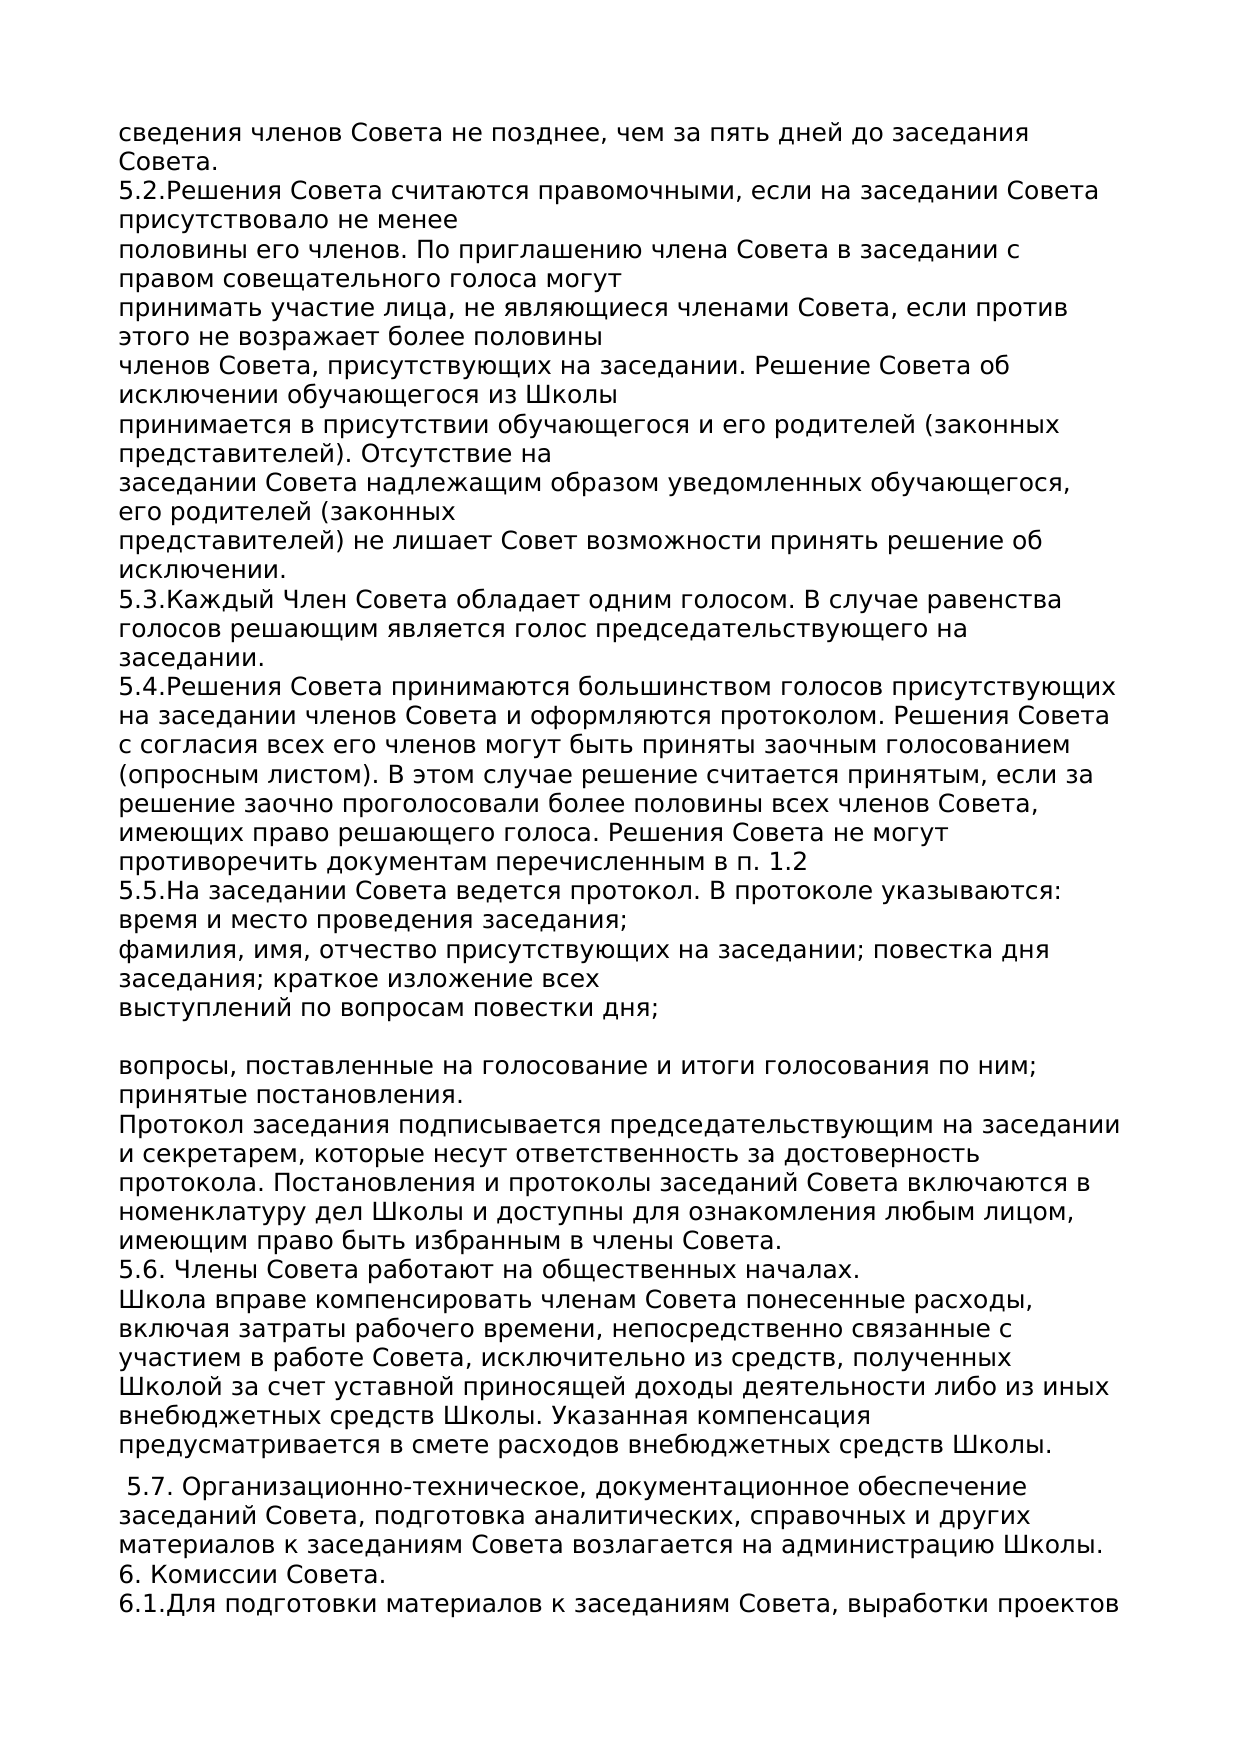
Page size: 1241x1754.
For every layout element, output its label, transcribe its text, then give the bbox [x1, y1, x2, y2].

text сведения членов Совета не позднее, чем за пять дней до заседания Совета. 5.2.Решения Совета считаются правомочными, если на заседании Совета присутствовало не менее половины его членов. По приглашению члена Совета в заседании с правом совещательного голоса могут принимать участие лица, не являющиеся членами Совета, если против этого не возражает более половины членов Совета, присутствующих на заседании. Решение Совета об исключении обучающегося из Школы принимается в присутствии обучающегося и его родителей (законных представителей). Отсутствие на заседании Совета надлежащим образом уведомленных обучающегося, его родителей (законных представителей) не лишает Совет возможности принять решение об исключении. 5.3.Каждый Член Совета обладает одним голосом. В случае равенства голосов решающим является голос председательствующего на заседании. 5.4.Решения Совета принимаются большинством голосов присутствующих на заседании членов Совета и оформляются протоколом. Решения Совета с согласия всех его членов могут быть приняты заочным голосованием (опросным листом). В этом случае решение считается принятым, если за решение заочно проголосовали более половины всех членов Совета, имеющих право решающего голоса. Решения Совета не могут противоречить документам перечисленным в п. 1.2 5.5.На заседании Совета ведется протокол. В протоколе указываются: время и место проведения заседания; фамилия, имя, отчество присутствующих на заседании; повестка дня заседания; краткое изложение всех выступлений по вопросам повестки дня; вопросы, поставленные на голосование и итоги голосования по ним; принятые постановления. Протокол заседания подписывается председательствующим на заседании и секретарем, которые несут ответственность за достоверность протокола. Постановления и протоколы заседаний Совета включаются в номенклатуру дел Школы и доступны для ознакомления любым лицом, имеющим право быть избранным в члены Совета. 5.6. Члены Совета работают на общественных началах. Школа вправе компенсировать членам Совета понесенные расходы, включая затраты рабочего времени, непосредственно связанные с участием в работе Совета, исключительно из средств, полученных Школой за счет уставной приносящей доходы деятельности либо из иных внебюджетных средств Школы. Указанная компенсация предусматривается в смете расходов внебюджетных средств Школы. [118, 118, 1122, 1460]
text 5.7. Организационно-техническое, документационное обеспечение заседаний Совета, подготовка аналитических, справочных и других материалов к заседаниям Совета возлагается на администрацию Школы. 6. Комиссии Совета. 6.1.Для подготовки материалов к заседаниям Совета, выработки проектов [118, 1472, 1122, 1618]
